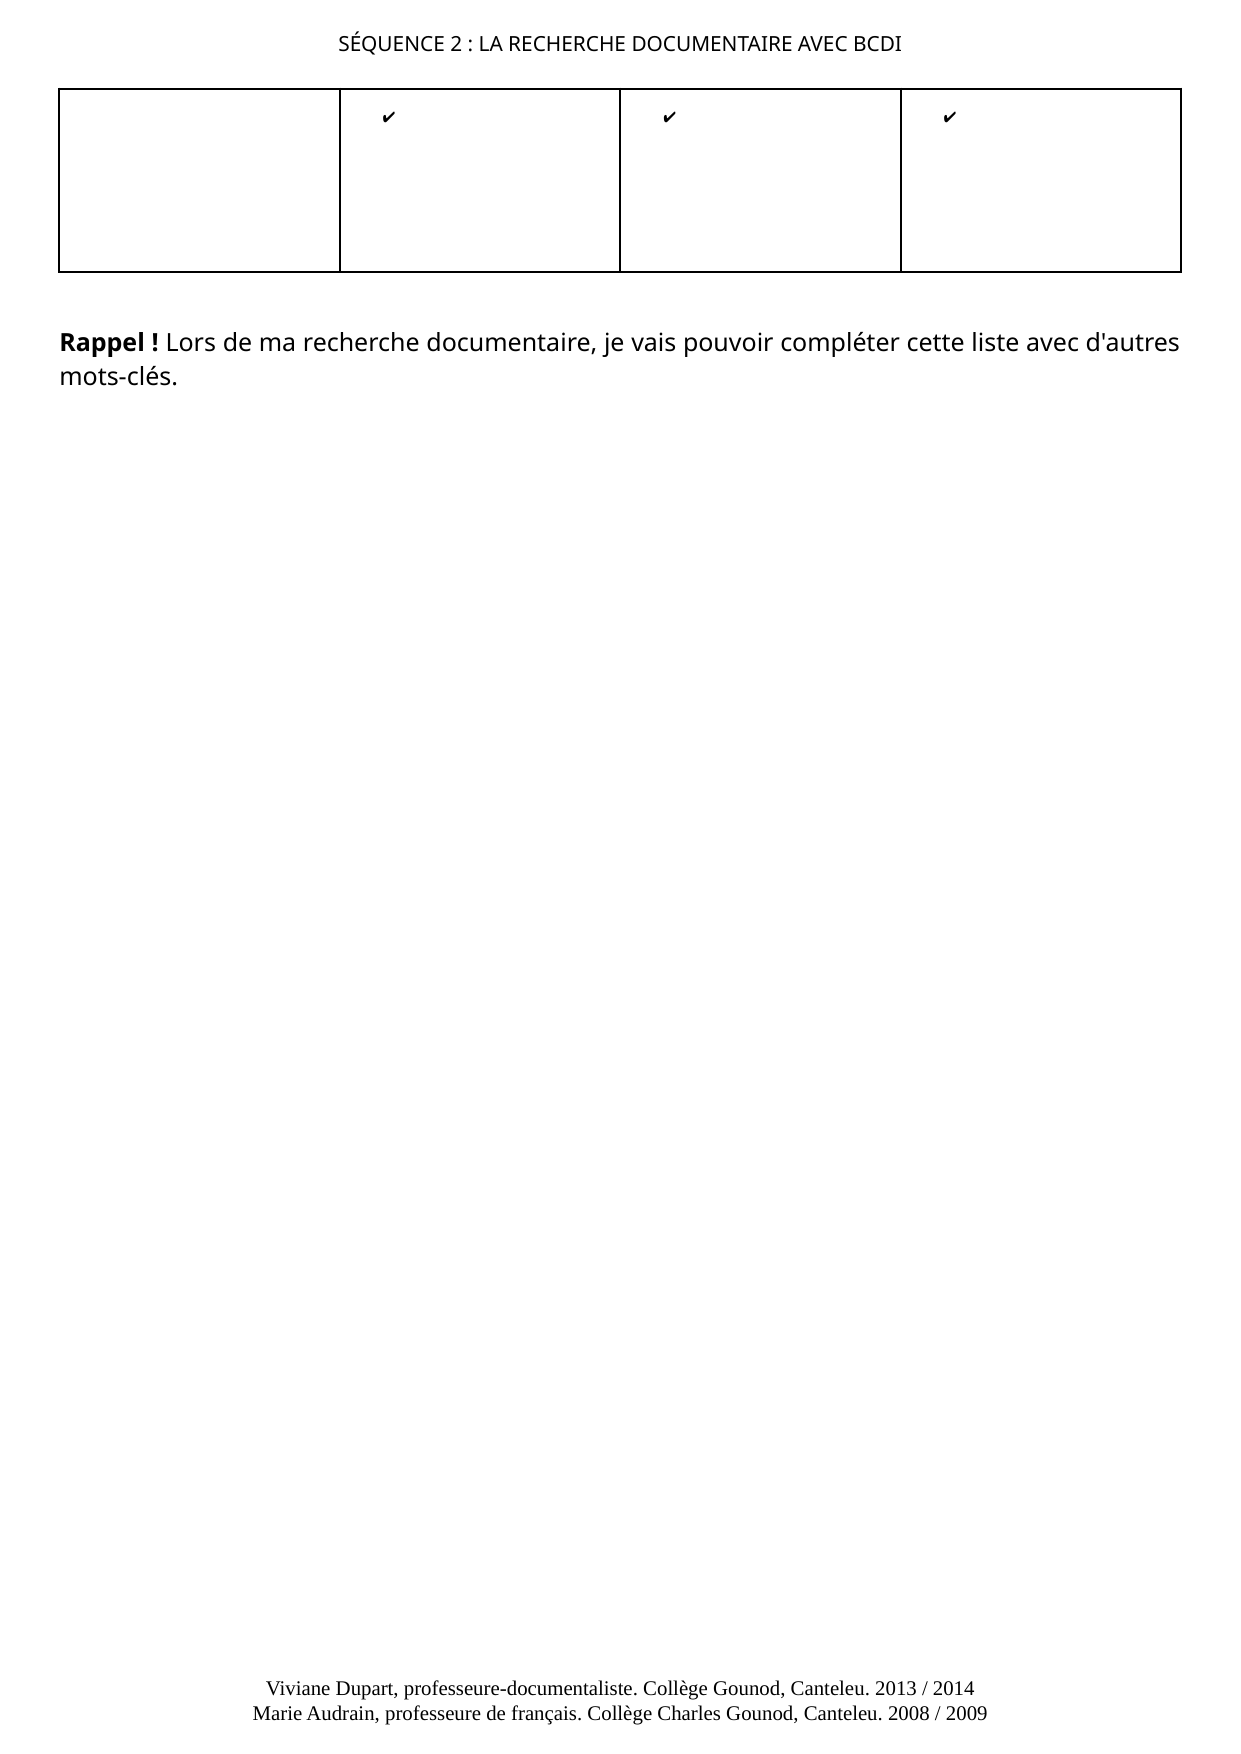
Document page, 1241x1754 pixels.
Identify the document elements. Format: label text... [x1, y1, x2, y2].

table_cell [621, 90, 900, 271]
text Rappel ! Lors de ma recherche documentaire, je vais pouvoir compléter cette liste avec d'autres mots-clés. [59, 324, 1181, 393]
table_cell Je cherche l'étymologie des mots de mon sujet de recherche : [60, 90, 339, 271]
table_cell [902, 90, 1180, 271]
table_cell [341, 90, 619, 271]
